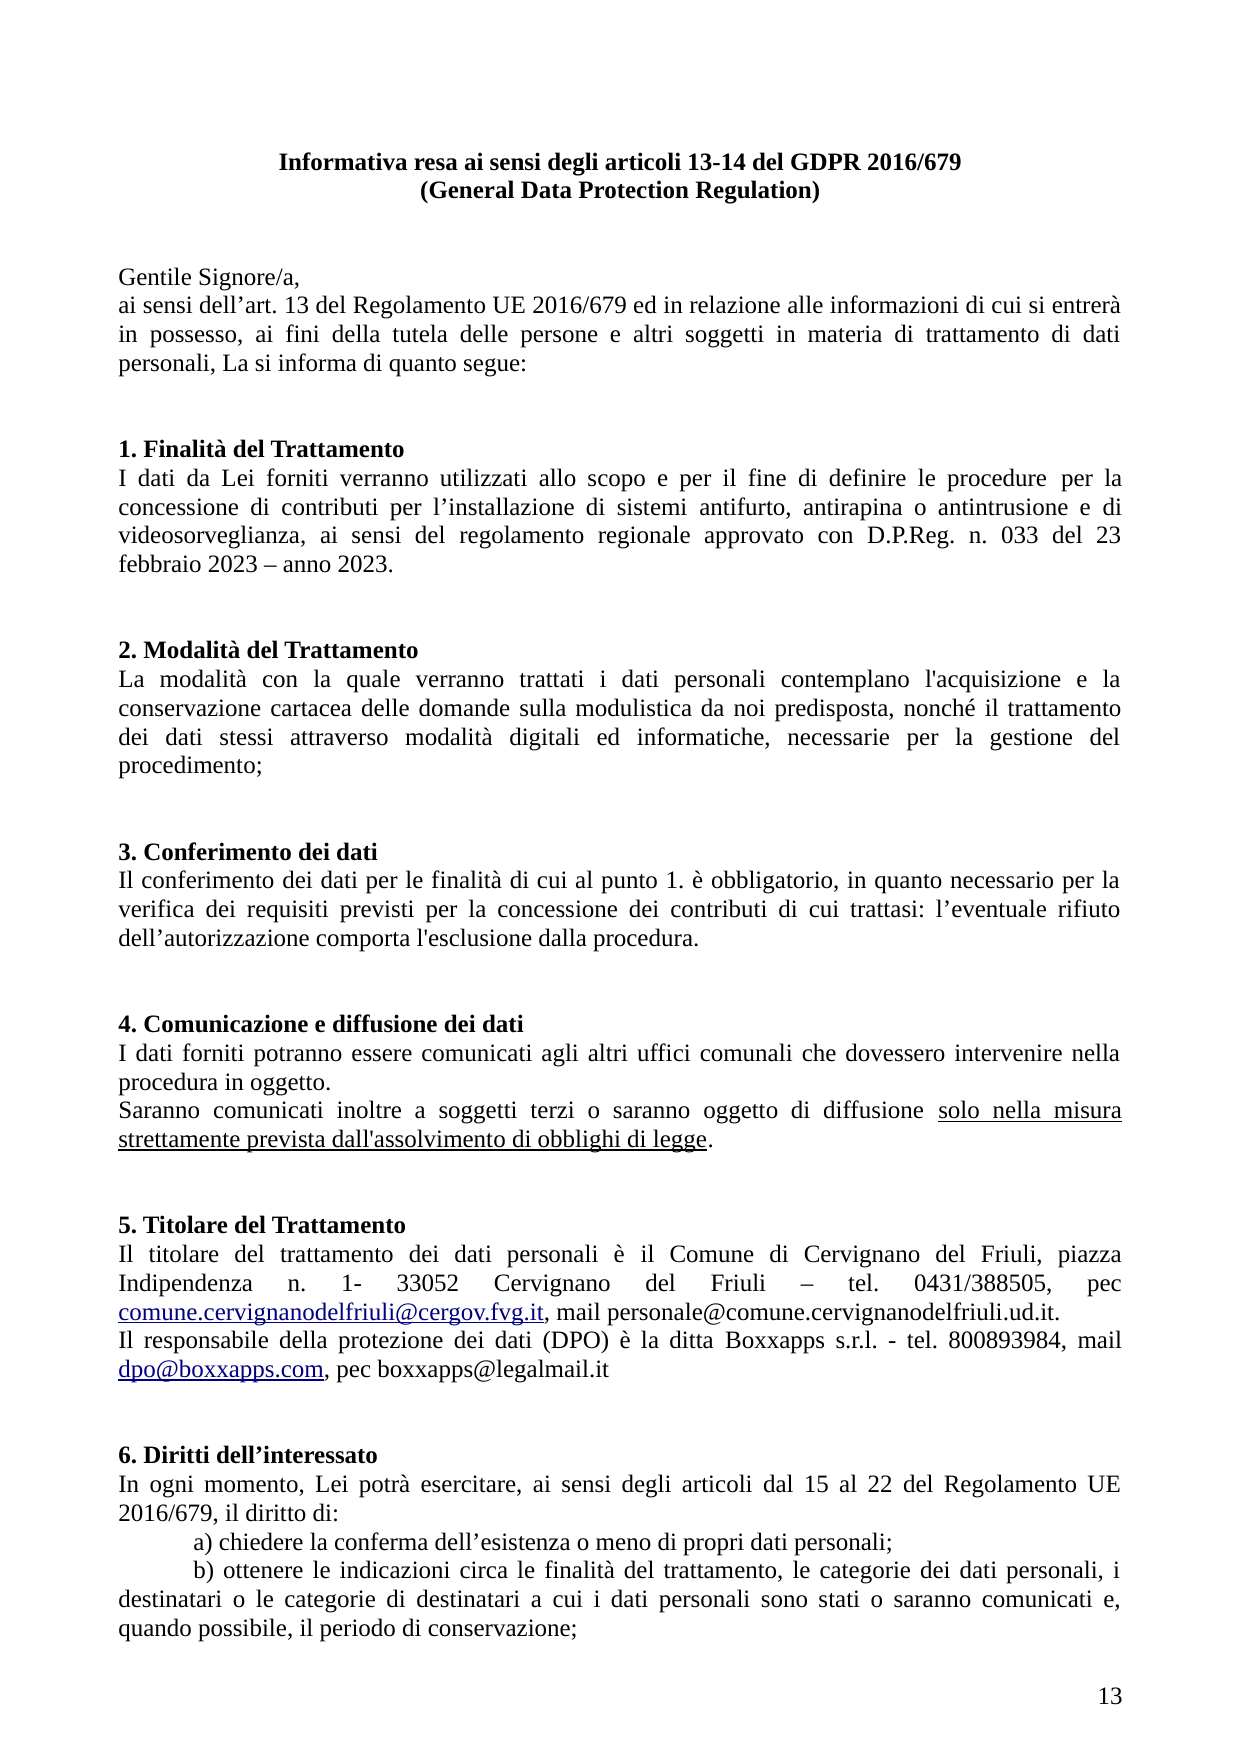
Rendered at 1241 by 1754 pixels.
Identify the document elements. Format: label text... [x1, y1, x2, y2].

text Gentile Signore/a, [118, 262, 1122, 291]
text 3. Conferimento dei dati [118, 837, 1122, 866]
text ai sensi dell’art. 13 del Regolamento UE 2016/679 ed in relazione alle informazioni di cui si entrerà in possesso, ai fini della tutela delle persone e altri soggetti in materia di trattamento di dati personali, La si informa di quanto segue: [118, 291, 1122, 377]
text Saranno comunicati inoltre a soggetti terzi o saranno oggetto di diffusione solo nella misura strettamente prevista dall'assolvimento di obblighi di legge. [118, 1096, 1122, 1153]
text Il titolare del trattamento dei dati personali è il Comune di Cervignano del Friuli, piazza Indipendenza n. 1- 33052 Cervignano del Friuli – tel. 0431/388505, pec comune.cervignanodelfriuli@cergov.fvg.it, mail personale@comune.cervignanodelfriuli.ud.it. [118, 1239, 1122, 1326]
text (General Data Protection Regulation) [118, 176, 1122, 204]
text In ogni momento, Lei potrà esercitare, ai sensi degli articoli dal 15 al 22 del Regolamento UE 2016/679, il diritto di: [118, 1469, 1122, 1527]
text 4. Comunicazione e diffusione dei dati [118, 1009, 1122, 1038]
text I dati forniti potranno essere comunicati agli altri uffici comunali che dovessero intervenire nella procedura in oggetto. [118, 1038, 1122, 1096]
text Informativa resa ai sensi degli articoli 13-14 del GDPR 2016/679 [118, 147, 1122, 176]
text 2. Modalità del Trattamento [118, 636, 1122, 664]
text b) ottenere le indicazioni circa le finalità del trattamento, le categorie dei dati personali, i destinatari o le categorie di destinatari a cui i dati personali sono stati o saranno comunicati e, quando possibile, il periodo di conservazione; [118, 1556, 1122, 1642]
text 1. Finalità del Trattamento [118, 434, 1122, 463]
text La modalità con la quale verranno trattati i dati personali contemplano l'acquisizione e la conservazione cartacea delle domande sulla modulistica da noi predisposta, nonché il trattamento dei dati stessi attraverso modalità digitali ed informatiche, necessarie per la gestione del procedimento; [118, 664, 1122, 779]
text Il conferimento dei dati per le finalità di cui al punto 1. è obbligatorio, in quanto necessario per la verifica dei requisiti previsti per la concessione dei contributi di cui trattasi: l’eventuale rifiuto dell’autorizzazione comporta l'esclusione dalla procedura. [118, 866, 1122, 952]
text 5. Titolare del Trattamento [118, 1211, 1122, 1239]
text I dati da Lei forniti verranno utilizzati allo scopo e per il fine di definire le procedure per la concessione di contributi per l’installazione di sistemi antifurto, antirapina o antintrusione e di videosorveglianza, ai sensi del regolamento regionale approvato con D.P.Reg. n. 033 del 23 febbraio 2023 – anno 2023. [118, 463, 1122, 578]
text a) chiedere la conferma dell’esistenza o meno di propri dati personali; [118, 1527, 1122, 1556]
text 6. Diritti dell’interessato [118, 1441, 1122, 1469]
text Il responsabile della protezione dei dati (DPO) è la ditta Boxxapps s.r.l. - tel. 800893984, mail dpo@boxxapps.com, pec boxxapps@legalmail.it [118, 1326, 1122, 1383]
